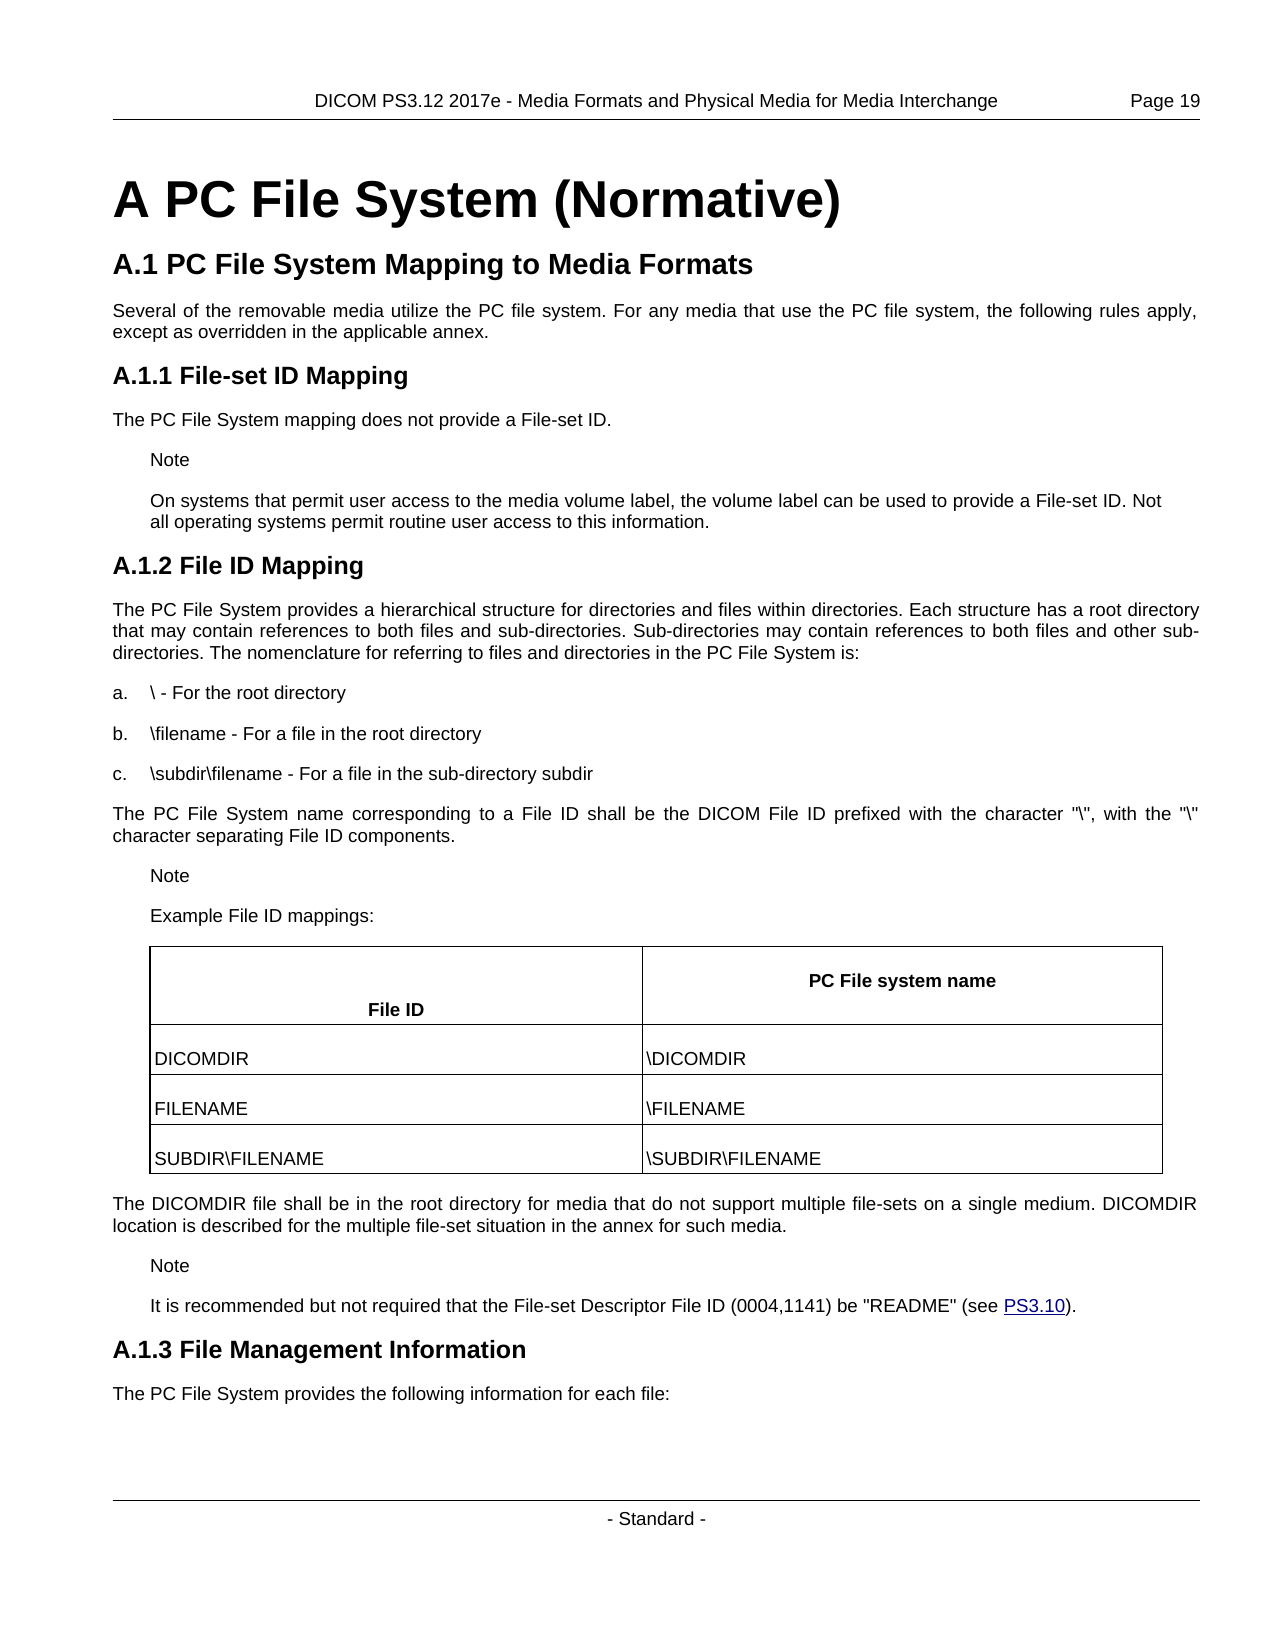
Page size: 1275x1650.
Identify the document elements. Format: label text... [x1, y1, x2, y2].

list \ - For the root directory [112, 682, 1200, 704]
text Example File ID mappings: [150, 905, 1162, 927]
table_cell SUBDIR\FILENAME [151, 1125, 642, 1173]
text The DICOMDIR file shall be in the root directory for media that do not support multiple file-sets on a single medium. DICOMDIR location is described for the multiple file-set situation in the annex for such media. [112, 1193, 1200, 1236]
table_cell \DICOMDIR [643, 1025, 1162, 1074]
text On systems that permit user access to the media volume label, the volume label can be used to provide a File-set ID. Not all operating systems permit routine user access to this information. [150, 489, 1162, 532]
table_cell DICOMDIR [151, 1025, 642, 1074]
text A PC File System (Normative) [112, 169, 1200, 228]
list \filename - For a file in the root directory [112, 722, 1200, 744]
table_header File ID [151, 947, 642, 1024]
table_cell \FILENAME [643, 1075, 1162, 1123]
text Several of the removable media utilize the PC file system. For any media that use the PC file system, the following rules apply, except as overridden in the applicable annex. [112, 299, 1200, 342]
text The PC File System mapping does not provide a File-set ID. [112, 409, 1200, 430]
text It is recommended but not required that the File-set Descriptor File ID (0004,1141) be "README" (see PS3.10). [150, 1295, 1162, 1317]
table_cell FILENAME [151, 1075, 642, 1123]
list \subdir\filename - For a file in the sub-directory subdir [112, 763, 1200, 784]
text A.1.1 File-set ID Mapping [112, 361, 1200, 390]
text A.1.3 File Management Information [112, 1335, 1200, 1364]
text The PC File System provides the following information for each file: [112, 1383, 1200, 1404]
text The PC File System name corresponding to a File ID shall be the DICOM File ID prefixed with the character "\", with the "\" character separating File ID components. [112, 803, 1200, 846]
text Note [150, 865, 1162, 887]
table_cell \SUBDIR\FILENAME [643, 1125, 1162, 1173]
table_header PC File system name [643, 947, 1162, 1024]
text Note [150, 449, 1162, 471]
text A.1.2 File ID Mapping [112, 551, 1200, 580]
text Note [150, 1255, 1162, 1276]
text A.1 PC File System Mapping to Media Formats [112, 247, 1200, 281]
text The PC File System provides a hierarchical structure for directories and files within directories. Each structure has a root directory that may contain references to both files and sub-directories. Sub-directories may contain references to both files and other sub-directories. The nomenclature for referring to files and directories in the PC File System is: [112, 599, 1200, 663]
